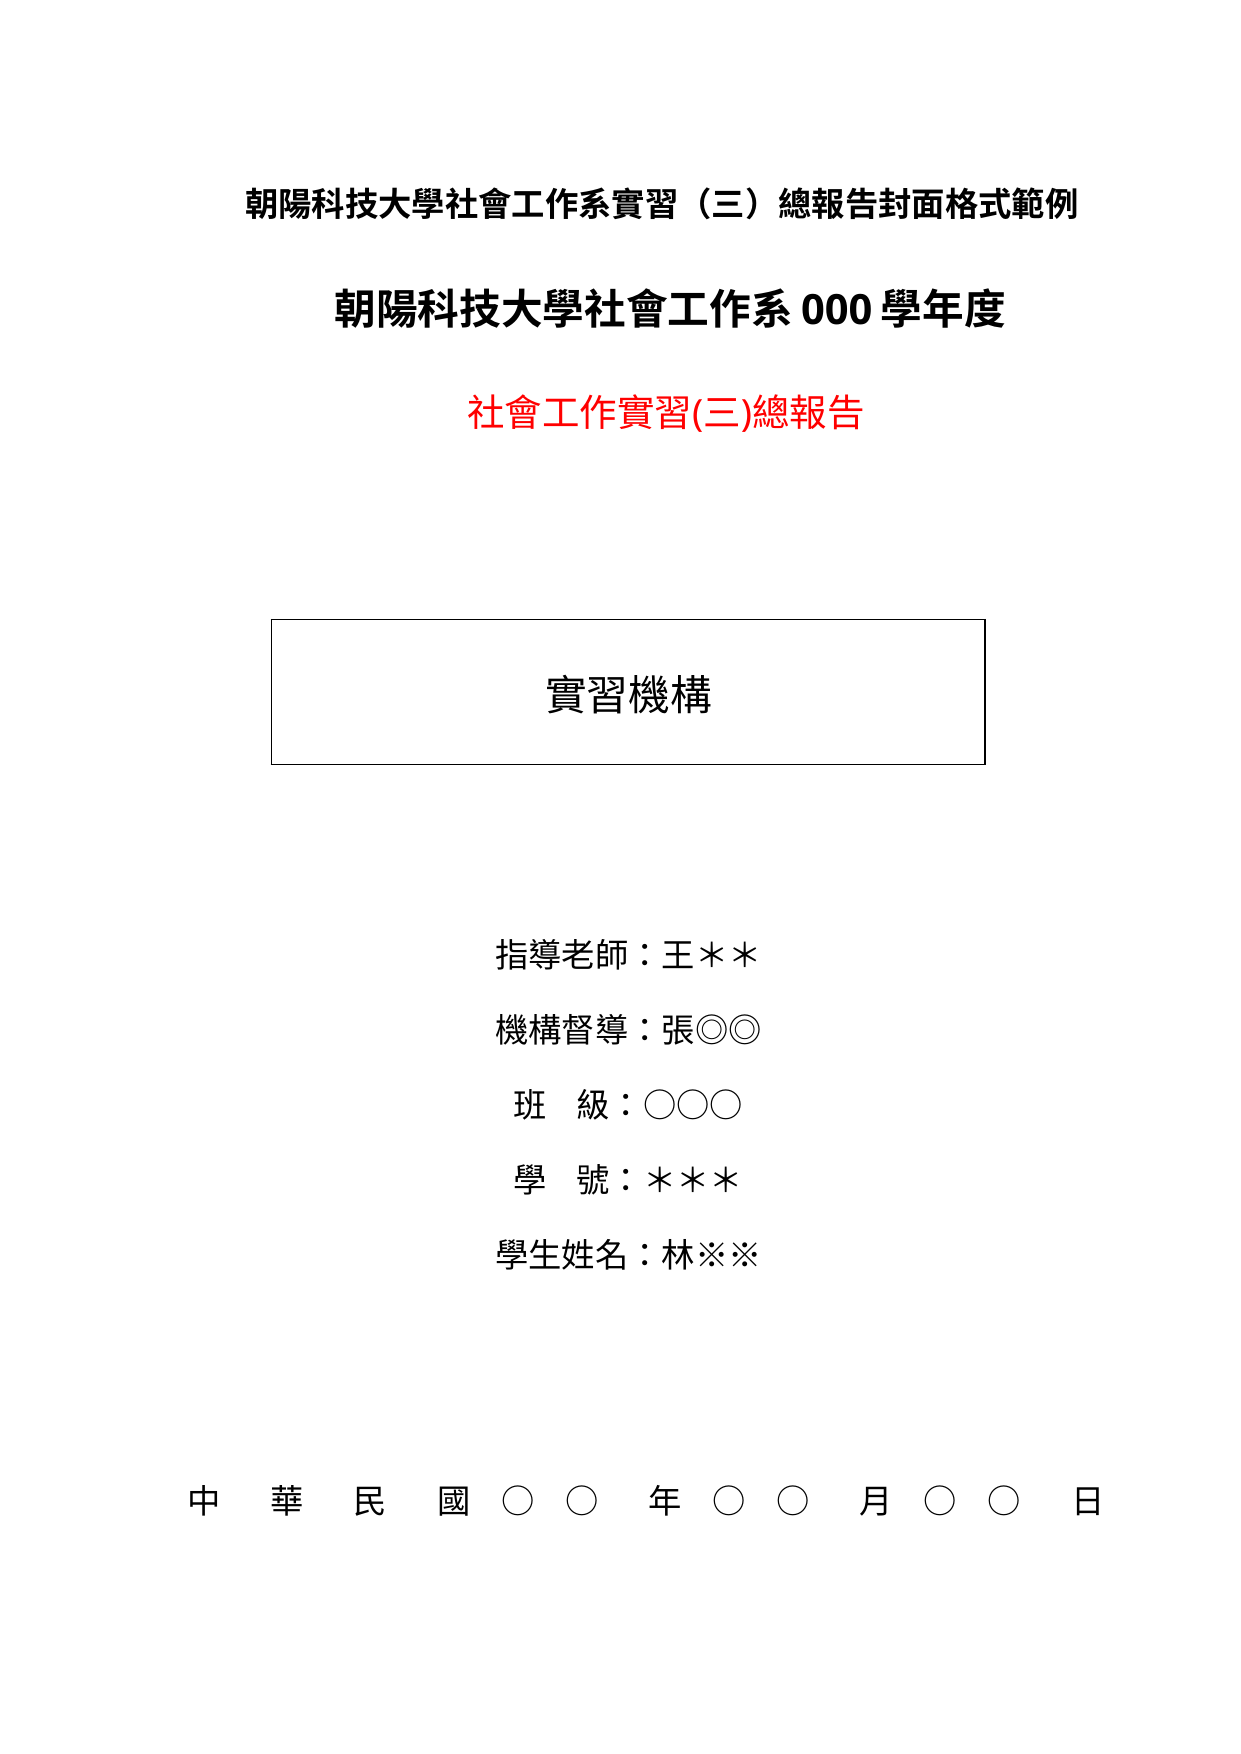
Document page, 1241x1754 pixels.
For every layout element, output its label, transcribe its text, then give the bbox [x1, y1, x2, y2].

text 中 華 民 國 ○ ○ 年 ○ ○ 月 ○ ○ 日 [150, 1461, 1106, 1536]
table_header 實習機構 [272, 620, 984, 764]
text 機構督導：張◎◎ [150, 990, 1106, 1065]
text 社會工作實習(三)總報告 [150, 373, 1106, 448]
text 學生姓名：林※※ [150, 1215, 1106, 1290]
text 班 級：○○○ [150, 1065, 1106, 1140]
text 指導老師：王＊＊ [150, 915, 1106, 990]
subtitle 朝陽科技大學社會工作系實習（三）總報告封面格式範例 [150, 164, 1106, 239]
text 學 號：＊＊＊ [150, 1140, 1106, 1215]
text 朝陽科技大學社會工作系000學年度 [150, 269, 1106, 344]
